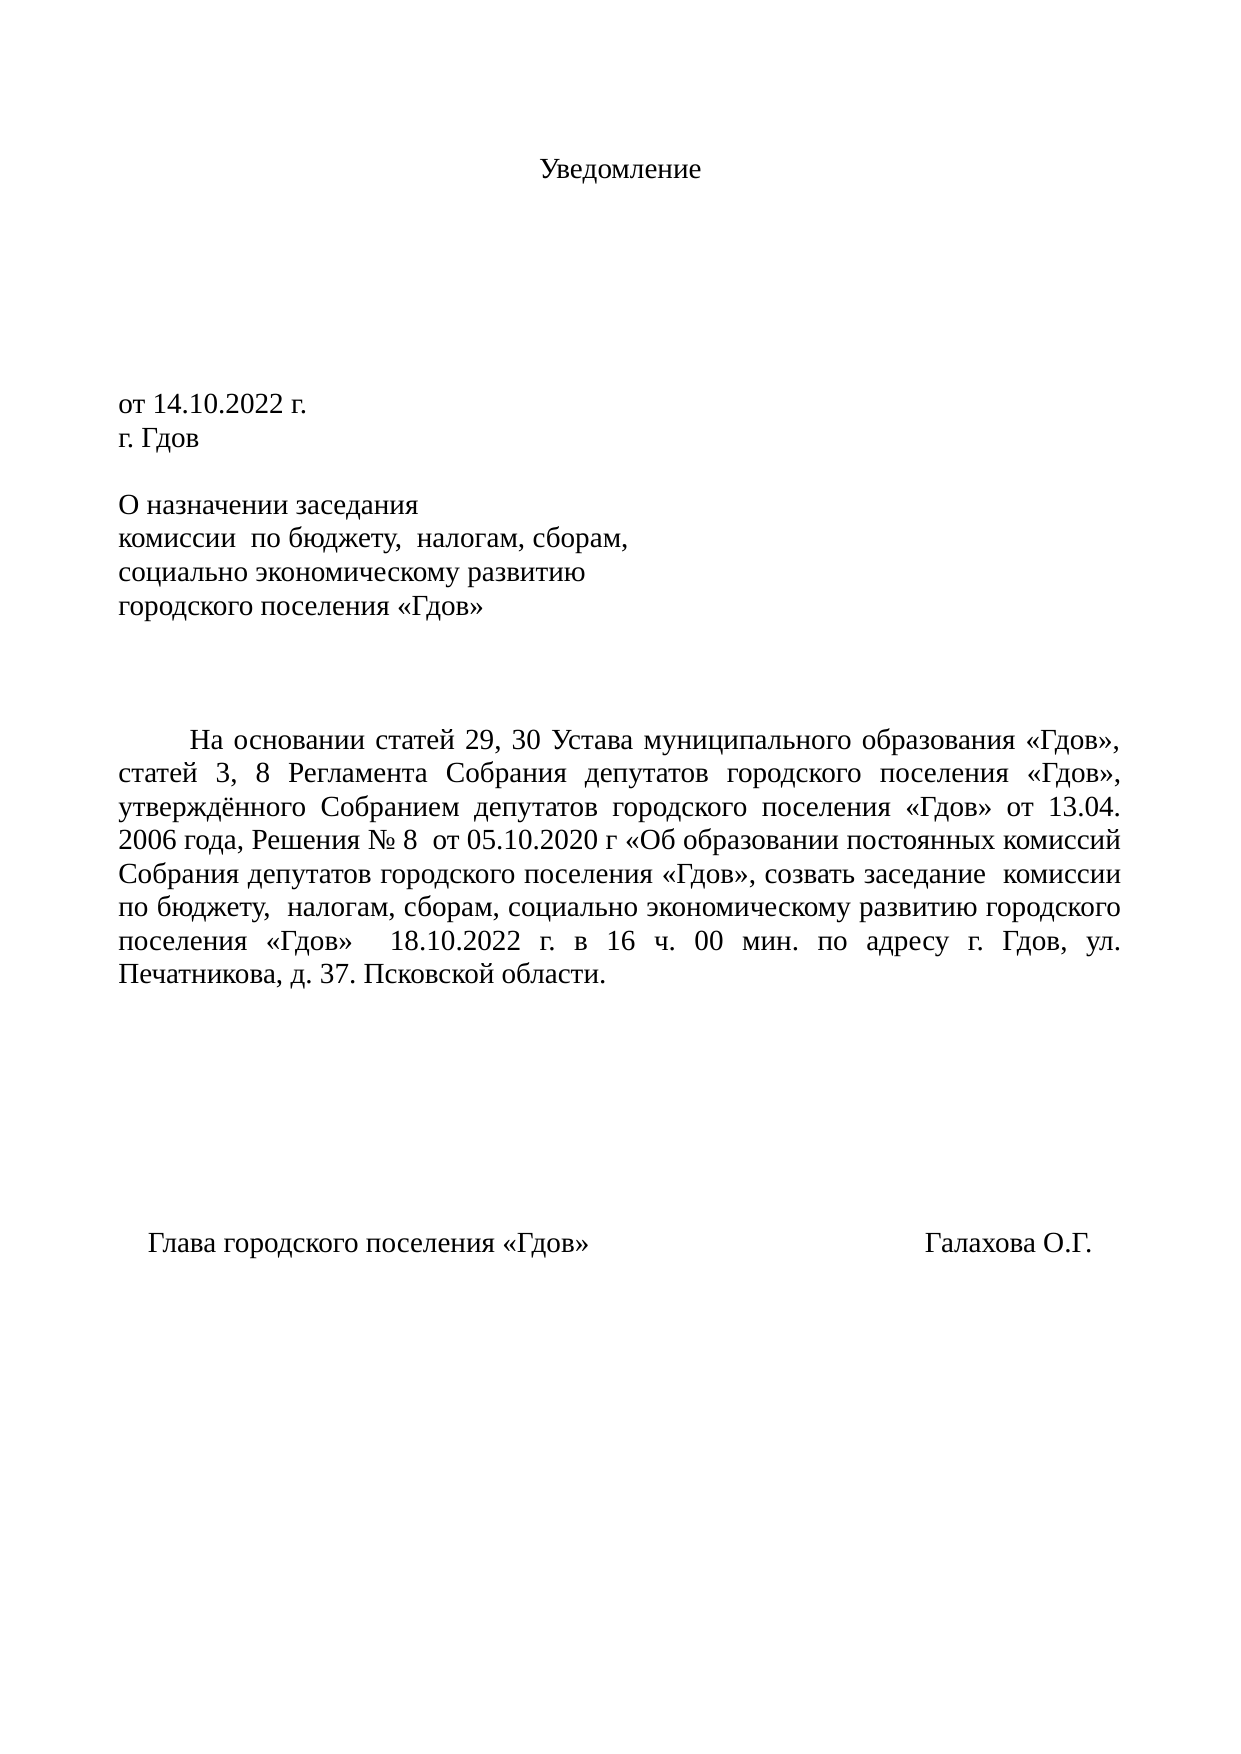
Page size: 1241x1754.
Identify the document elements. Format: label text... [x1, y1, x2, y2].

text комиссии по бюджету, налогам, сборам, [118, 521, 1122, 554]
text от 14.10.2022 г. [118, 386, 1122, 420]
text О назначении заседания [118, 487, 1122, 521]
text социально экономическому развитию [118, 554, 1122, 588]
text городского поселения «Гдов» [118, 588, 1122, 621]
text Глава городского поселения «Гдов» Галахова О.Г. [118, 1225, 1122, 1258]
text г. Гдов [118, 420, 1122, 453]
text Уведомление [118, 152, 1122, 185]
text На основании статей 29, 30 Устава муниципального образования «Гдов», статей 3, 8 Регламента Собрания депутатов городского поселения «Гдов», утверждённого Собранием депутатов городского поселения «Гдов» от 13.04. 2006 года, Решения № 8 от 05.10.2020 г «Об образовании постоянных комиссий Собрания депутатов городского поселения «Гдов», созвать заседание комиссии по бюджету, налогам, сборам, социально экономическому развитию городского поселения «Гдов» 18.10.2022 г. в 16 ч. 00 мин. по адресу г. Гдов, ул. Печатникова, д. 37. Псковской области. [118, 722, 1122, 990]
